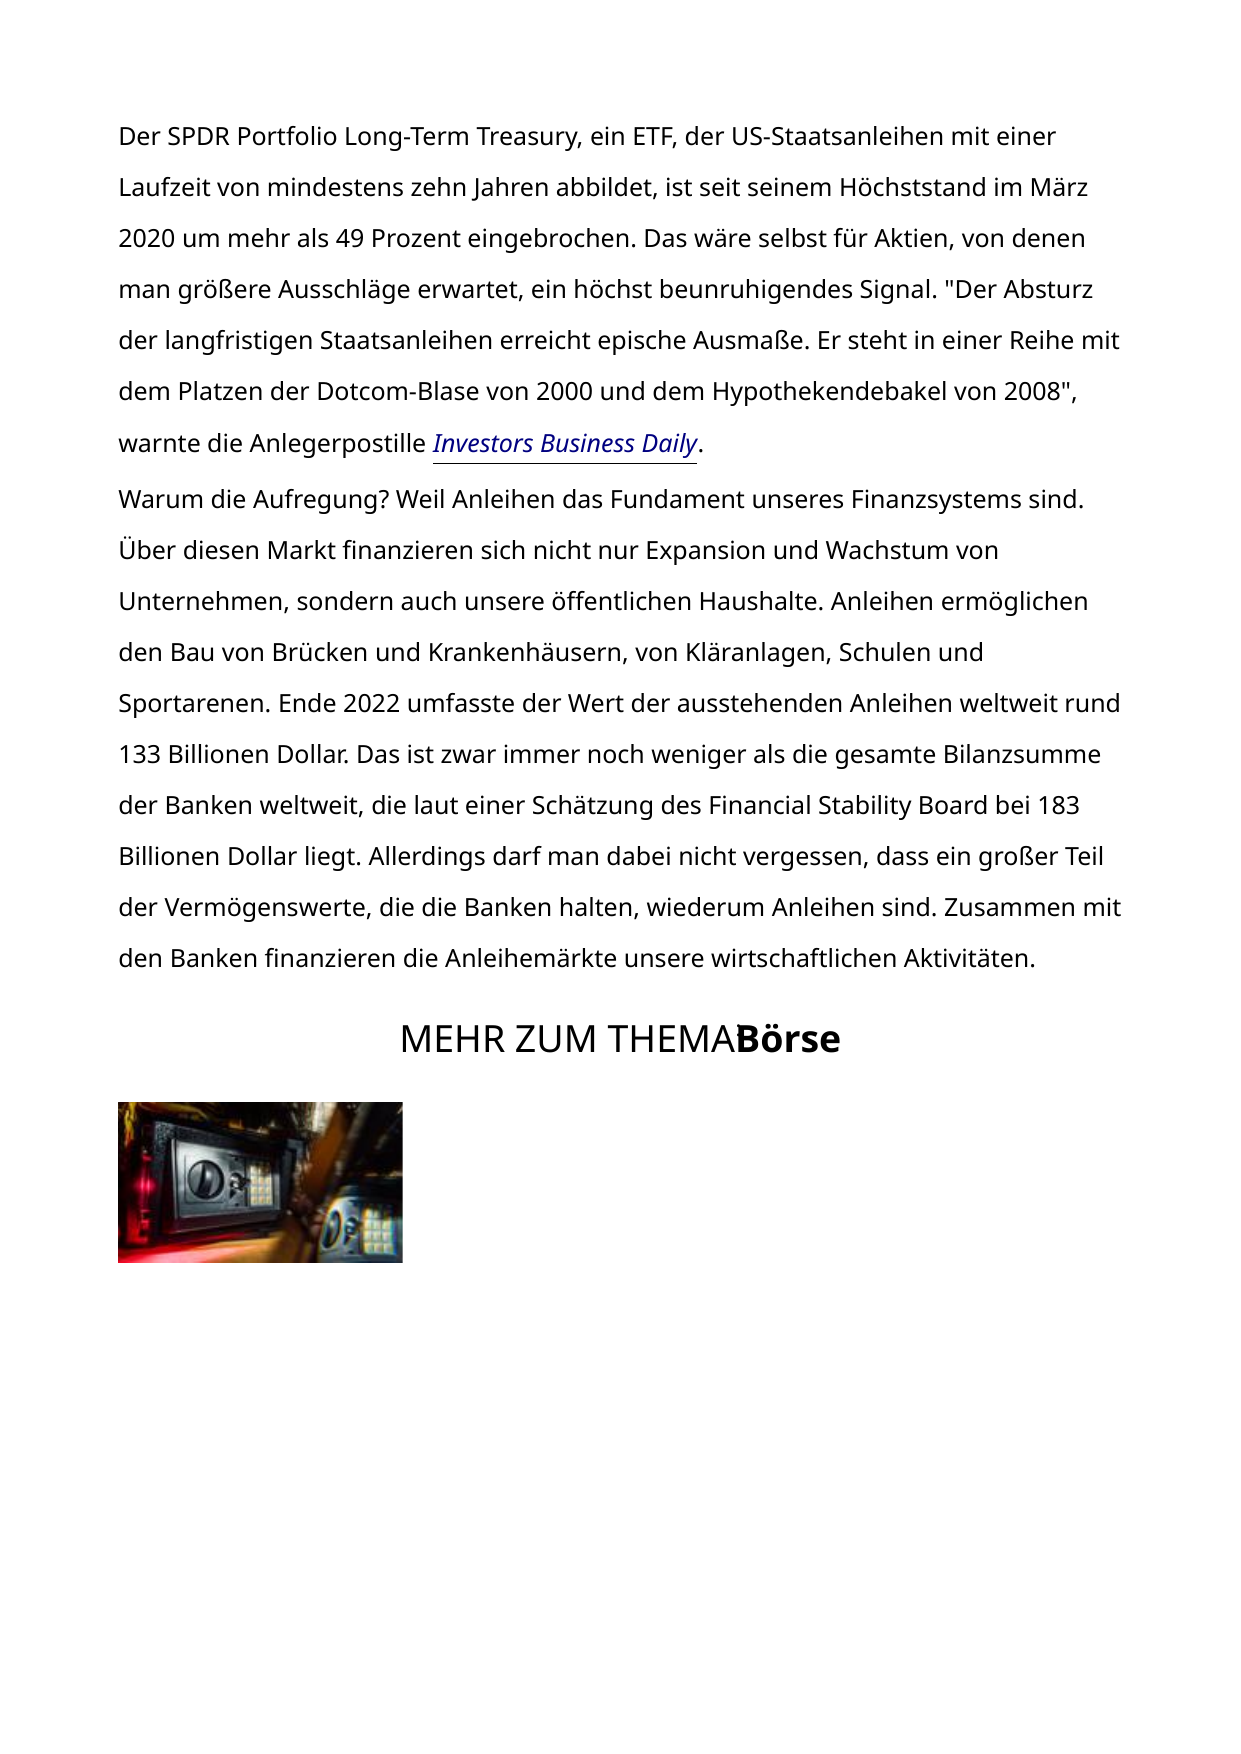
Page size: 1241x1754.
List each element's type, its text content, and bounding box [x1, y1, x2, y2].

subtitle MEHR ZUM THEMABörse [118, 1013, 1122, 1064]
text Der SPDR Portfolio Long-Term Treasury, ein ETF, der US-Staatsanleihen mit einer Laufzeit von mindestens zehn Jahren abbildet, ist seit seinem Höchststand im März 2020 um mehr als 49 Prozent eingebrochen. Das wäre selbst für Aktien, von denen man größere Ausschläge erwartet, ein höchst beunruhigendes Signal. "Der Absturz der langfristigen Staatsanleihen erreicht epische Ausmaße. Er steht in einer Reihe mit dem Platzen der Dotcom-Blase von 2000 und dem Hypothekendebakel von 2008", warnte die Anlegerpostille Investors Business Daily. [118, 118, 1122, 463]
picture [118, 1102, 403, 1263]
text Warum die Aufregung? Weil Anleihen das Fundament unseres Finanzsystems sind. Über diesen Markt finanzieren sich nicht nur Expansion und Wachstum von Unternehmen, sondern auch unsere öffentlichen Haushalte. Anleihen ermöglichen den Bau von Brücken und Krankenhäusern, von Kläranlagen, Schulen und Sportarenen. Ende 2022 umfasste der Wert der ausstehenden Anleihen weltweit rund 133 Billionen Dollar. Das ist zwar immer noch weniger als die gesamte Bilanzsumme der Banken weltweit, die laut einer Schätzung des Financial Stability Board bei 183 Billionen Dollar liegt. Allerdings darf man dabei nicht vergessen, dass ein großer Teil der Vermögenswerte, die die Banken halten, wiederum Anleihen sind. Zusammen mit den Banken finanzieren die Anleihemärkte unsere wirtschaftlichen Aktivitäten. [118, 482, 1122, 975]
